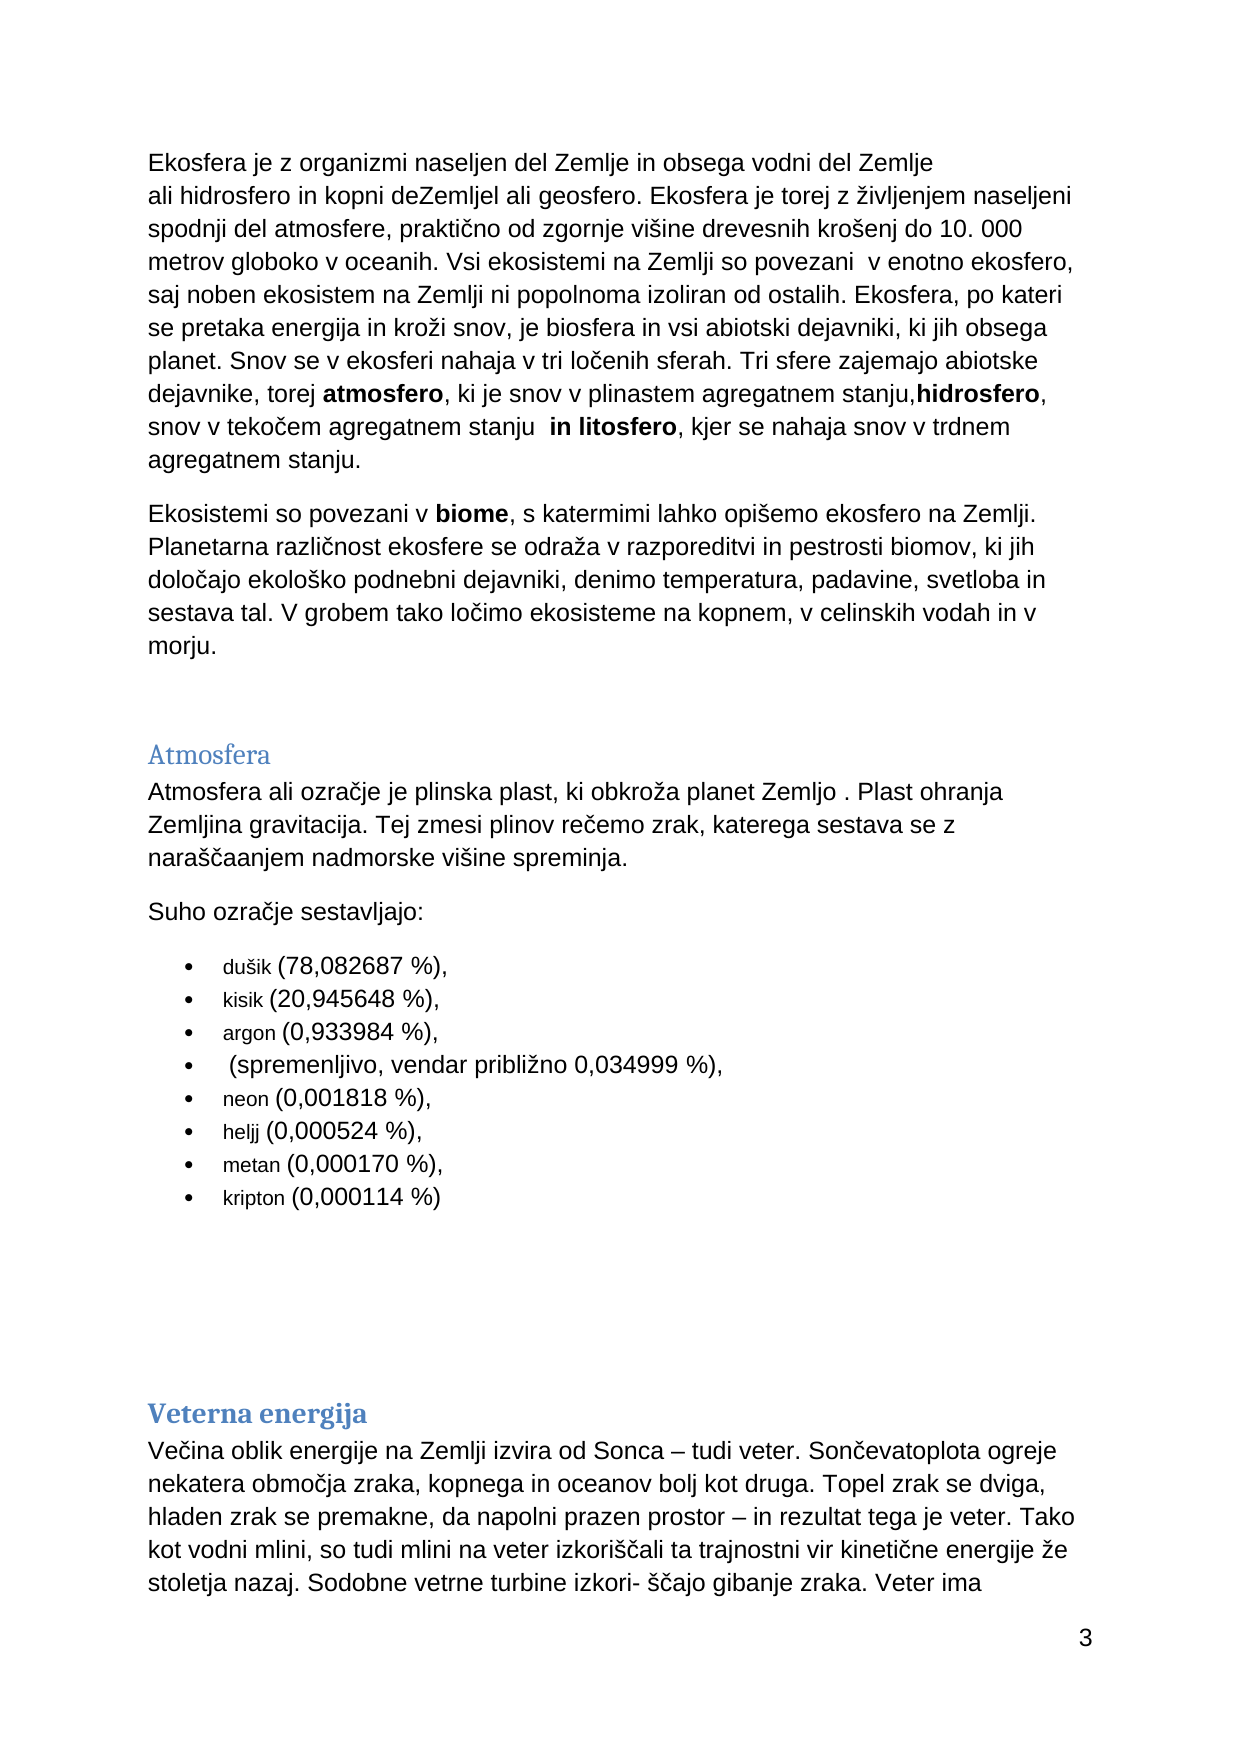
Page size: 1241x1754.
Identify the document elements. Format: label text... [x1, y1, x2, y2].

subtitle Atmosfera [148, 738, 1093, 772]
text Atmosfera ali ozračje je plinska plast, ki obkroža planet Zemljo . Plast ohranja Zemljina gravitacija. Tej zmesi plinov rečemo zrak, katerega sestava se z naraščaanjem nadmorske višine spreminja. [148, 777, 1093, 872]
list neon (0,001818 %), [185, 1083, 1093, 1112]
list (spremenljivo, vendar približno 0,034999 %), [185, 1050, 1093, 1078]
text Ekosfera je z organizmi naseljen del Zemlje in obsega vodni del Zemlje ali hidrosfero in kopni deZemljel ali geosfero. Ekosfera je torej z življenjem naseljeni spodnji del atmosfere, praktično od zgornje višine drevesnih krošenj do 10. 000 metrov globoko v oceanih. Vsi ekosistemi na Zemlji so povezani v enotno ekosfero, saj noben ekosistem na Zemlji ni popolnoma izoliran od ostalih. Ekosfera, po kateri se pretaka energija in kroži snov, je biosfera in vsi abiotski dejavniki, ki jih obsega planet. Snov se v ekosferi nahaja v tri ločenih sferah. Tri sfere zajemajo abiotske dejavnike, torej atmosfero, ki je snov v plinastem agregatnem stanju,hidrosfero, snov v tekočem agregatnem stanju in litosfero, kjer se nahaja snov v trdnem agregatnem stanju. [148, 148, 1093, 473]
list dušik (78,082687 %), [185, 951, 1093, 979]
subtitle Veterna energija [148, 1397, 1093, 1431]
list argon (0,933984 %), [185, 1017, 1093, 1046]
list heljj (0,000524 %), [185, 1116, 1093, 1144]
text Suho ozračje sestavljajo: [148, 897, 1093, 926]
text Ekosistemi so povezani v biome, s katermimi lahko opišemo ekosfero na Zemlji. Planetarna različnost ekosfere se odraža v razporeditvi in pestrosti biomov, ki jih določajo ekološko podnebni dejavniki, denimo temperatura, padavine, svetloba in sestava tal. V grobem tako ločimo ekosisteme na kopnem, v celinskih vodah in v morju. [148, 499, 1093, 659]
list metan (0,000170 %), [185, 1149, 1093, 1178]
list kisik (20,945648 %), [185, 984, 1093, 1012]
text Večina oblik energije na Zemlji izvira od Sonca – tudi veter. Sončevatoplota ogreje nekatera območja zraka, kopnega in oceanov bolj kot druga. Topel zrak se dviga, hladen zrak se premakne, da napolni prazen prostor – in rezultat tega je veter. Tako kot vodni mlini, so tudi mlini na veter izkoriščali ta trajnostni vir kinetične energije že stoletja nazaj. Sodobne vetrne turbine izkori- ščajo gibanje zraka. Veter ima [148, 1436, 1093, 1597]
list kripton (0,000114 %) [185, 1182, 1093, 1211]
